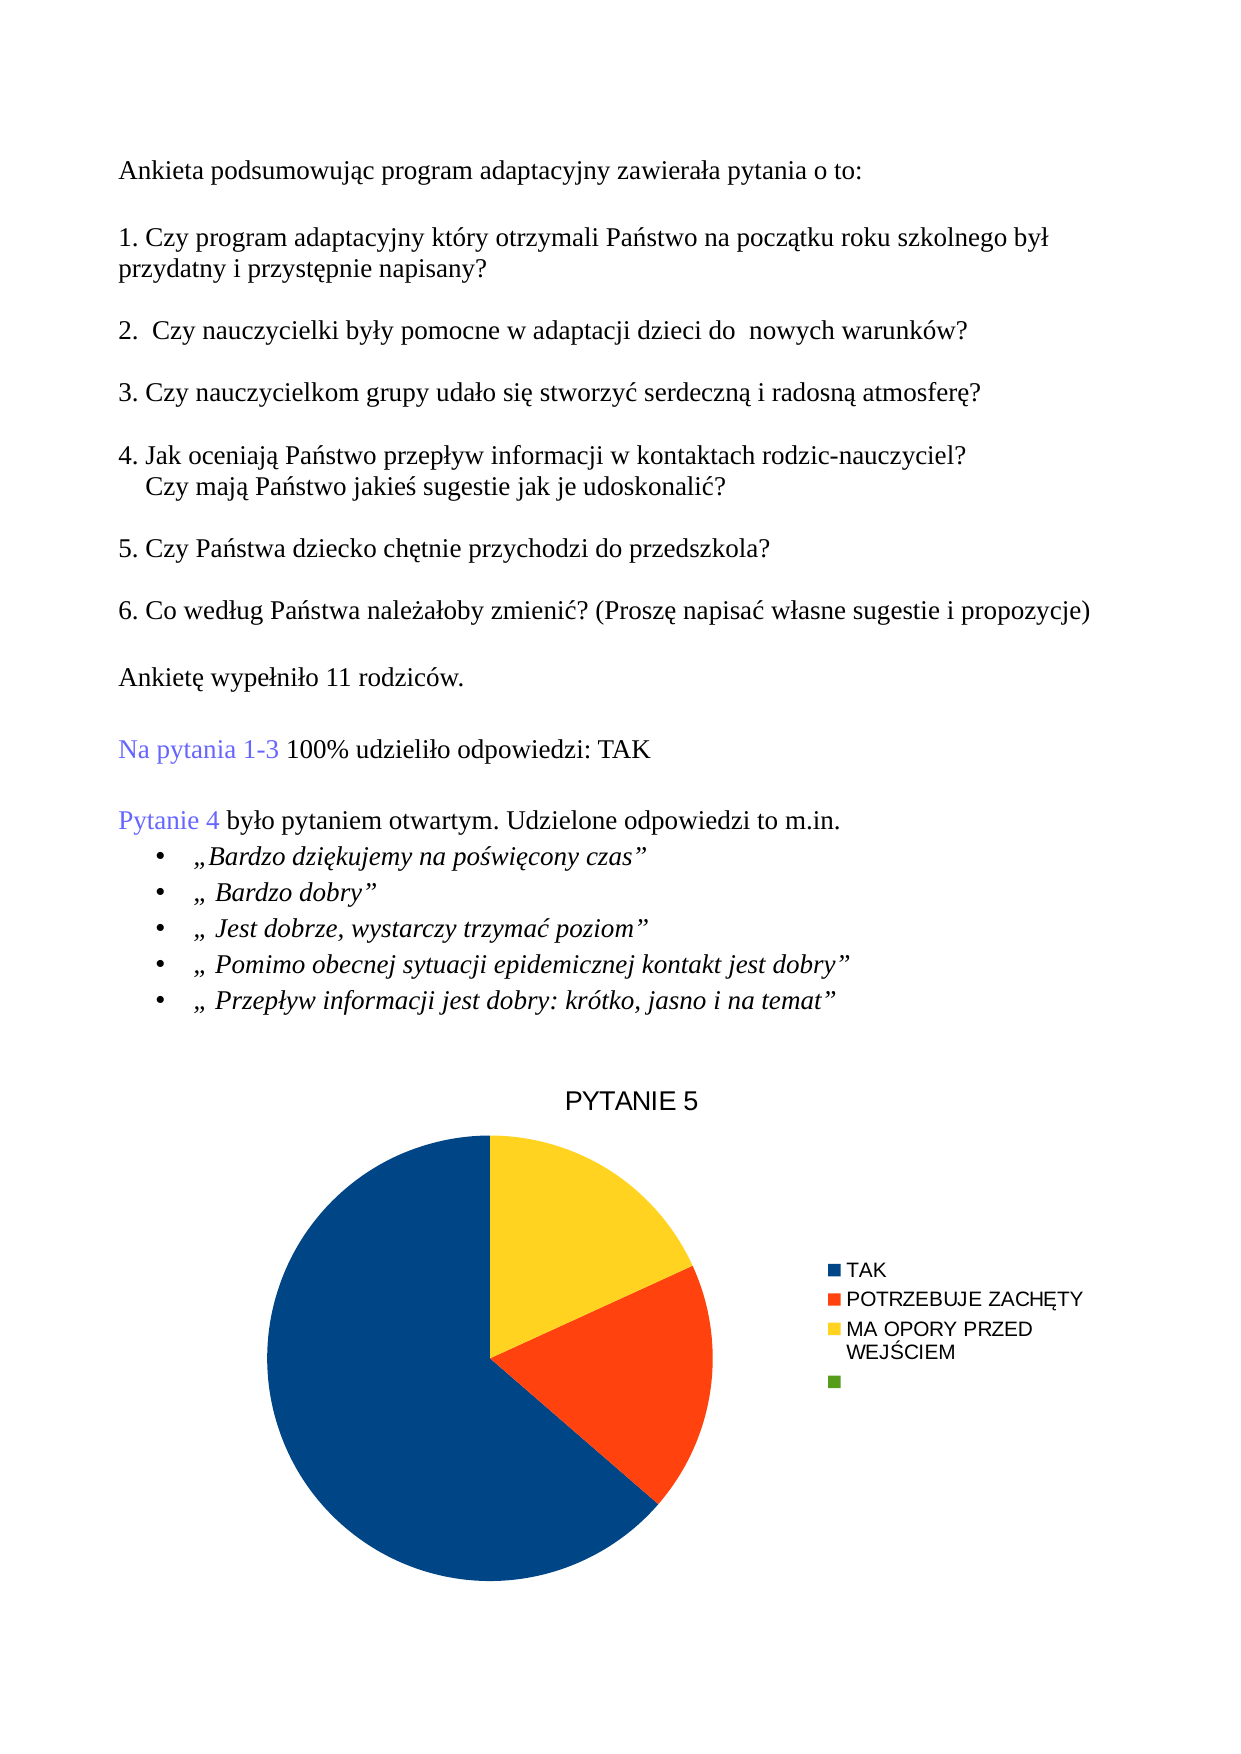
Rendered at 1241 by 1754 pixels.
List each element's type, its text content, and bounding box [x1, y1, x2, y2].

list „ Bardzo dobry” [156, 876, 1122, 907]
list „Bardzo dziękujemy na poświęcony czas” [156, 840, 1122, 871]
text 5. Czy Państwa dziecko chętnie przychodzi do przedszkola? [118, 532, 1122, 563]
text 4. Jak oceniają Państwo przepływ informacji w kontaktach rodzic-nauczyciel? [118, 439, 1122, 470]
text 3. Czy nauczycielkom grupy udało się stworzyć serdeczną i radosną atmosferę? [118, 376, 1122, 408]
list „ Pomimo obecnej sytuacji epidemicznej kontakt jest dobry” [156, 948, 1122, 979]
text 6. Co według Państwa należałoby zmienić? (Proszę napisać własne sugestie i propozycje) [118, 594, 1122, 626]
text 1. Czy program adaptacyjny który otrzymali Państwo na początku roku szkolnego był przydatny i przystępnie napisany? [118, 221, 1122, 283]
text Ankietę wypełniło 11 rodziców. [118, 661, 1122, 692]
list „ Jest dobrze, wystarczy trzymać poziom” [156, 912, 1122, 943]
text Na pytania 1-3 100% udzieliło odpowiedzi: TAK [118, 733, 1122, 764]
text Pytanie 4 było pytaniem otwartym. Udzielone odpowiedzi to m.in. [118, 804, 1122, 835]
text Ankieta podsumowując program adaptacyjny zawierała pytania o to: [118, 154, 1122, 185]
text Czy mają Państwo jakieś sugestie jak je udoskonalić? [118, 470, 1122, 501]
text 2. Czy nauczycielki były pomocne w adaptacji dzieci do nowych warunków? [118, 314, 1122, 345]
list „ Przepływ informacji jest dobry: krótko, jasno i na temat” [156, 984, 1122, 1015]
